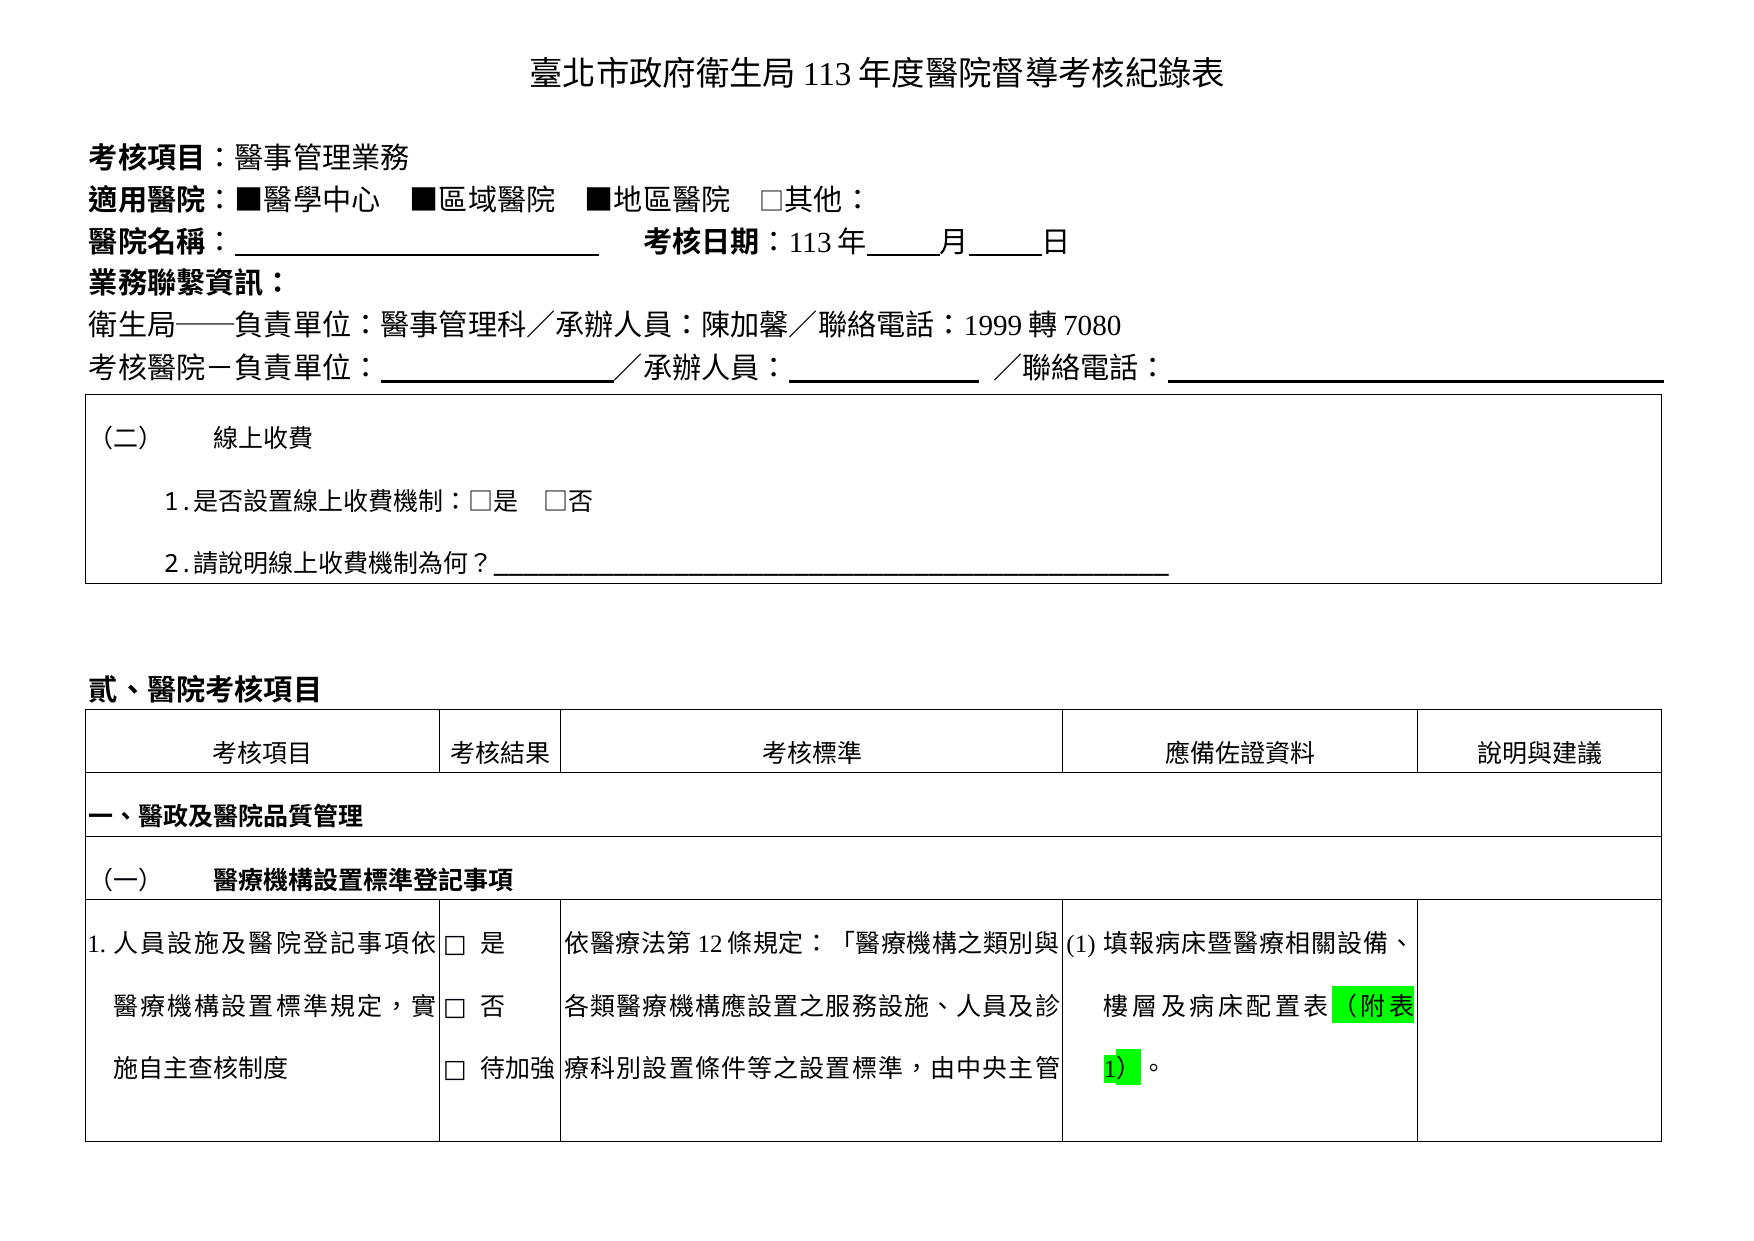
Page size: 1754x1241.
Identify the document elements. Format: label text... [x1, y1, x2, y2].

table_cell 電子支付 1. 是否設置電子支付機制：□是 □否 2.請說明電子支付機制為何？_____________________________________________ 線上收費 1.是否設置線上收費機制：□是 □否 2.請說明線上收費機制為何？_____________________________________________ [86, 395, 1661, 583]
table_cell 依醫療法第12條規定：「醫療機構之類別與各類醫療機構應設置之服務設施、人員及診療科別設置條件等之設置標準，由中央主管 [561, 900, 1062, 1141]
table_cell 考核項目 [86, 710, 439, 772]
table_cell [1418, 900, 1661, 1141]
table_cell 應備佐證資料 [1063, 710, 1417, 772]
table_cell 考核結果 [440, 710, 560, 772]
table_cell 是 否 待加強 [440, 900, 560, 1141]
table_cell 填報病床暨醫療相關設備、樓層及病床配置表（附表1）。 請提供建築物使用執照 依據衛生福利部醫事管理系統查證。 查核紀錄。 開業執照正本。 [1063, 900, 1417, 1141]
table_cell 考核標準 [561, 710, 1062, 772]
table_cell 貳、醫院考核項目 [85, 584, 1661, 709]
table_cell 醫療機構設置標準登記事項 [86, 837, 1661, 899]
table_cell 人員設施及醫院登記事項依醫療機構設置標準規定，實施自主查核制度 [86, 900, 439, 1141]
table_cell 說明與建議 [1418, 710, 1661, 772]
table_cell 一、醫政及醫院品質管理 [86, 773, 1661, 836]
